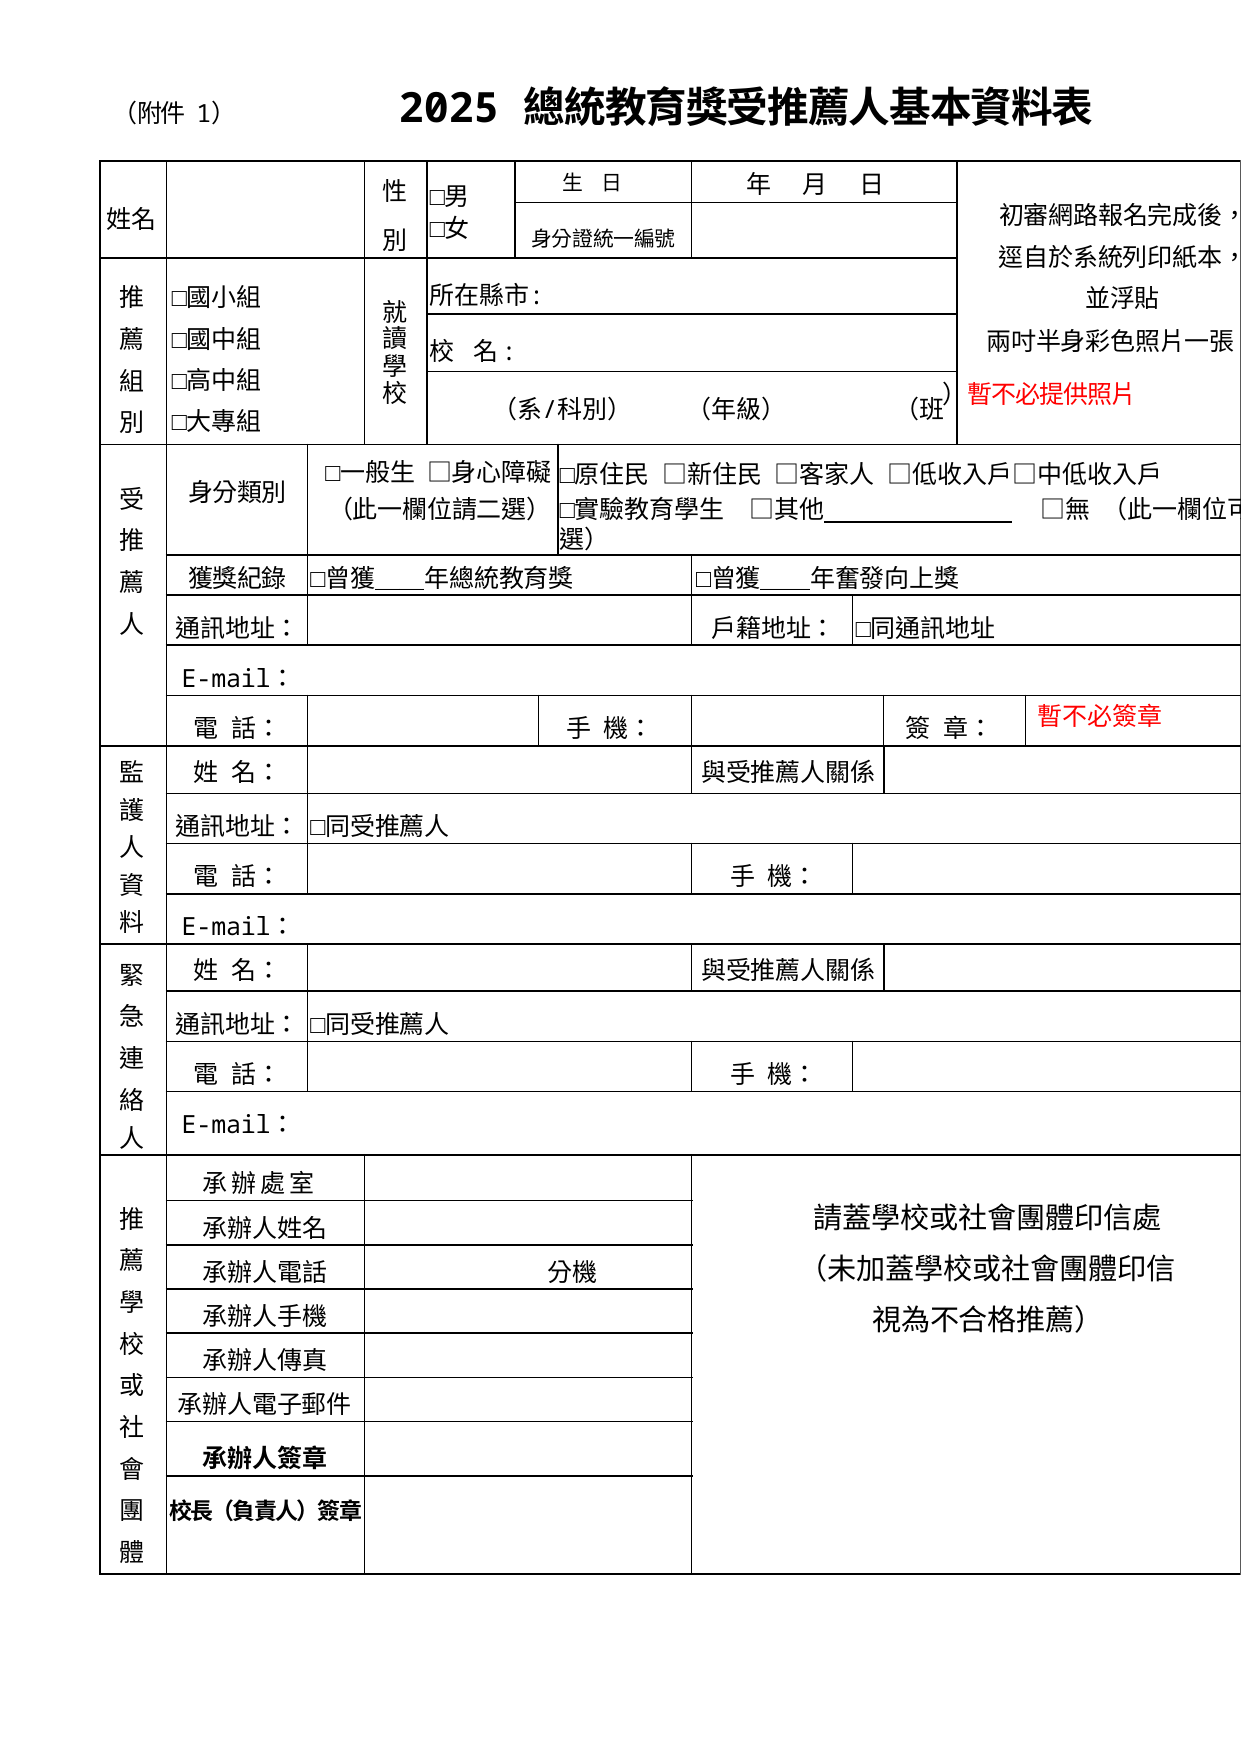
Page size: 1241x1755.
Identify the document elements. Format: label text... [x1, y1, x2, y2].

table_cell 就讀學校 [365, 259, 426, 443]
table_cell 承辦人姓名 [167, 1201, 364, 1244]
table_header [167, 162, 364, 257]
table_cell □一般生 □身心障礙 （此一欄位請二選） [308, 445, 557, 554]
table_cell 承辦人電話 [167, 1246, 364, 1288]
table_cell [853, 844, 1240, 893]
table_cell E-mail： [167, 646, 1240, 694]
table_cell 身分類別 [167, 445, 307, 554]
table_cell 監護人資料 [101, 747, 166, 943]
table_cell 簽 章： [884, 696, 1025, 745]
table_cell [692, 203, 956, 257]
table_cell 請蓋學校或社會團體印信處 （未加蓋學校或社會團體印信視為不合格推薦） [692, 1156, 1240, 1573]
table_cell 手 機： [692, 1042, 852, 1091]
table_cell □同受推薦人 [308, 992, 1240, 1041]
table_cell □國小組 □國中組 □高中組 □大專組 [167, 259, 364, 443]
table_cell [365, 1290, 691, 1332]
table_header 性 別 [365, 162, 426, 257]
table_cell 承辦處室 [167, 1156, 364, 1200]
table_cell 所在縣市: [428, 259, 956, 313]
table_cell 與受推薦人關係 [692, 747, 883, 792]
table_cell □原住民 □新住民 □客家人 □低收入戶□中低收入戶 □實驗教育學生 □其他 □無 （此一欄位可多選） [559, 445, 1240, 554]
table_cell 分機 [365, 1246, 691, 1288]
table_cell [885, 945, 1240, 990]
table_cell 電 話： [167, 1042, 307, 1091]
table_cell 通訊地址： [167, 992, 307, 1041]
table_cell [308, 945, 691, 990]
table_cell [308, 844, 691, 893]
table_cell 推薦學校或社會團體 [101, 1156, 166, 1573]
table_cell E-mail： [167, 895, 1240, 943]
table_cell [365, 1334, 691, 1377]
table_cell 戶籍地址： [692, 596, 852, 644]
table_header 生 日 [516, 162, 691, 201]
table_cell 承辦人手機 [167, 1290, 364, 1332]
table_cell □曾獲＿＿年總統教育獎 [308, 556, 691, 594]
table_cell [365, 1422, 691, 1475]
table_cell 身分證統一編號 [516, 203, 691, 257]
table_cell 受推薦人 [101, 445, 166, 745]
table_cell 承辦人簽章 [167, 1422, 364, 1475]
table_cell 電 話： [167, 696, 307, 745]
table_cell 推薦組別 [101, 259, 166, 443]
table_cell [365, 1201, 691, 1244]
table_cell 緊急連絡 人 [101, 945, 166, 1154]
table_cell [365, 1378, 691, 1421]
table_cell 校 名: [428, 315, 956, 371]
table_cell [885, 747, 1240, 792]
table_cell [365, 1156, 691, 1200]
table_cell [853, 1042, 1240, 1091]
table_cell 姓 名： [167, 945, 307, 990]
table_cell [308, 696, 538, 745]
table_cell [365, 1477, 691, 1573]
table_cell [308, 747, 691, 792]
table_cell 承辦人傳真 [167, 1334, 364, 1377]
table_cell □同受推薦人 [308, 794, 1240, 843]
table_cell 暫不必簽章 [1026, 696, 1240, 745]
table_cell □曾獲＿＿年奮發向上獎 [692, 556, 1240, 594]
table_cell 校長（負責人）簽章 [167, 1477, 364, 1573]
table_cell [308, 1042, 691, 1091]
table_cell 與受推薦人關係 [692, 945, 883, 990]
table_cell 手 機： [692, 844, 852, 893]
table_cell □同通訊地址 [853, 596, 1240, 644]
table_cell 通訊地址： [167, 596, 307, 644]
table_cell [308, 596, 691, 644]
table_header 姓名 [101, 162, 166, 257]
table_cell 電 話： [167, 844, 307, 893]
table_cell 通訊地址： [167, 794, 307, 843]
table_cell E-mail： [167, 1092, 1240, 1154]
table_cell 手 機： [539, 696, 691, 745]
table_cell （系/科別） （年級） （班 [428, 372, 956, 443]
table_cell 姓 名： [167, 747, 307, 792]
table_header 初審網路報名完成後，逕自於系統列印紙本，並浮貼 兩吋半身彩色照片一張。 ）暫不必提供照片 [958, 162, 1240, 443]
table_header 年 月 日 [692, 162, 956, 201]
table_cell 承辦人電子郵件 [167, 1378, 364, 1421]
table_cell 獲獎紀錄 [167, 556, 307, 594]
text （附件 1） 2025 總統教育獎受推薦人基本資料表 [112, 74, 1141, 135]
table_header □男 □女 [428, 162, 514, 257]
table_cell [692, 696, 883, 745]
